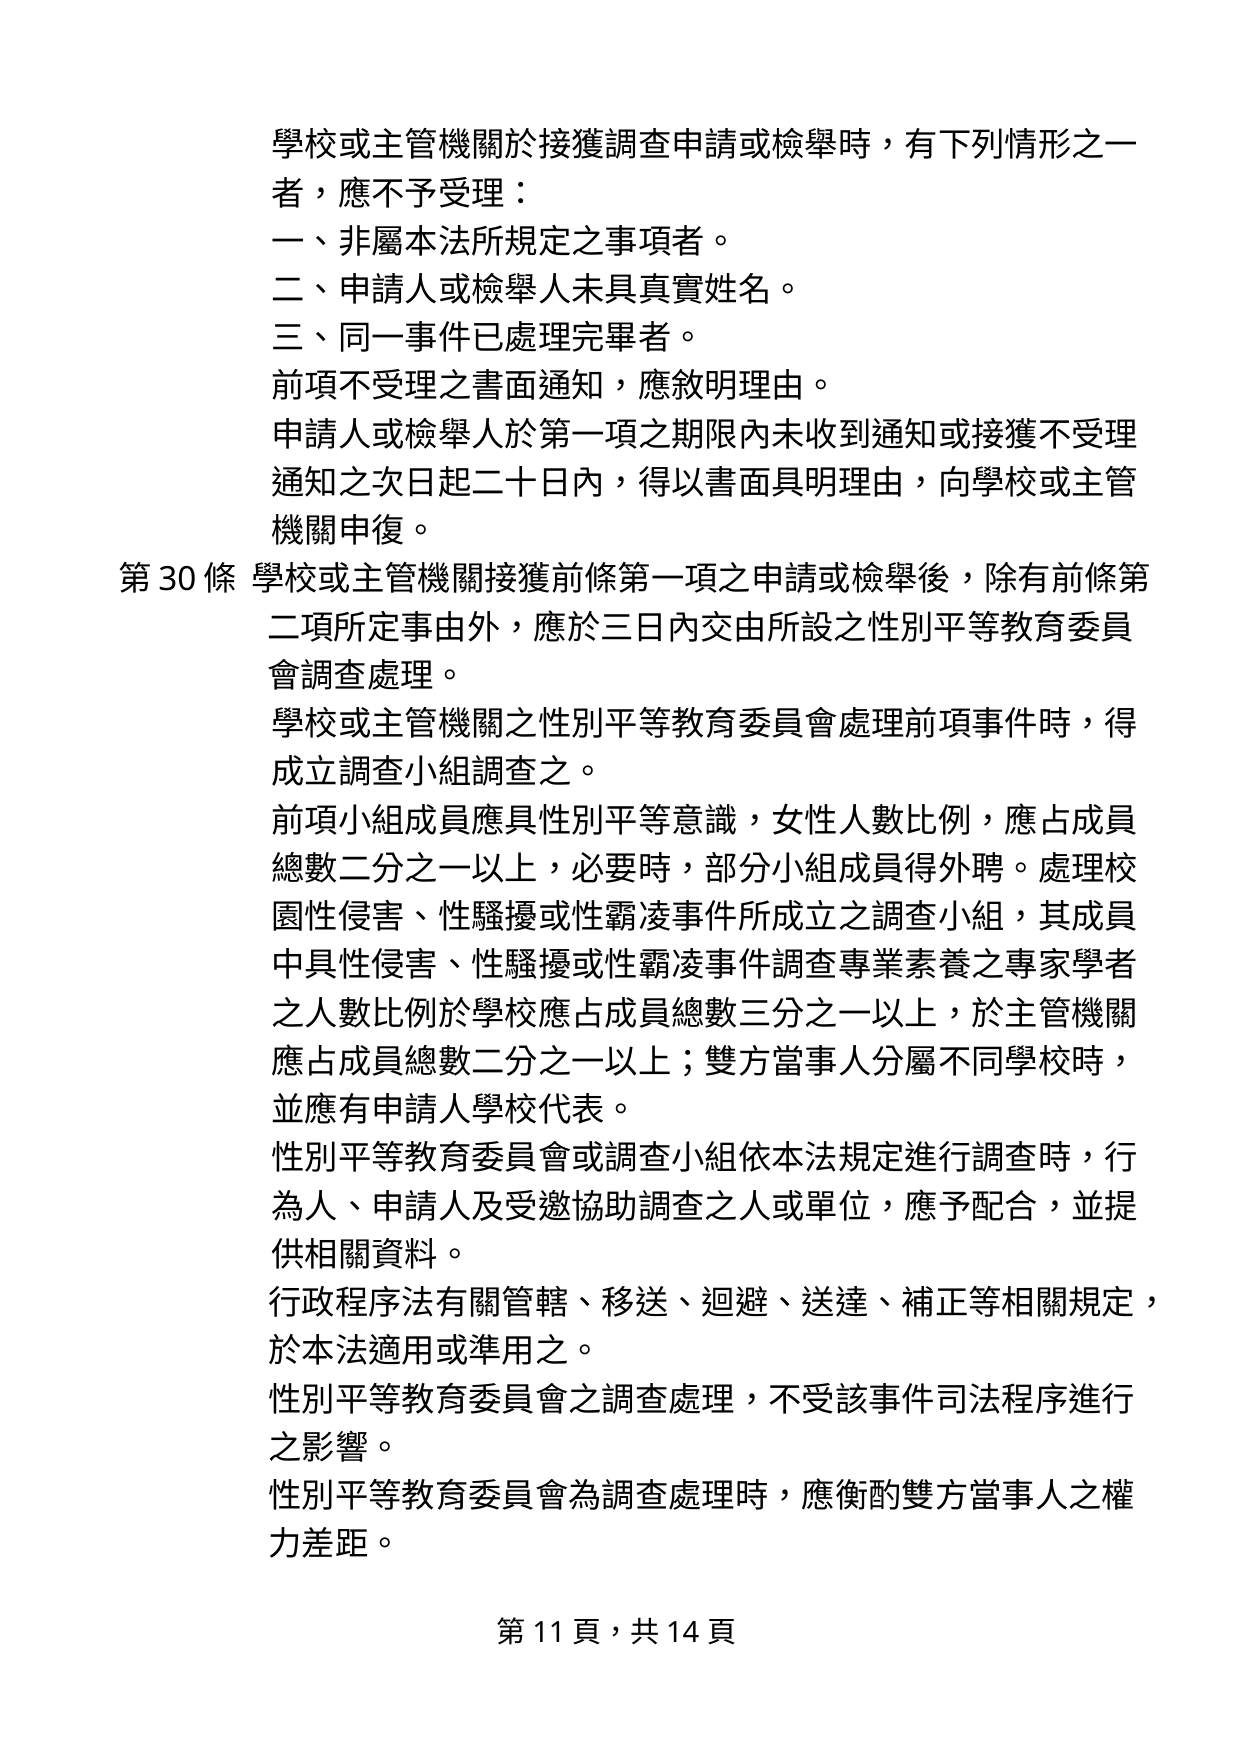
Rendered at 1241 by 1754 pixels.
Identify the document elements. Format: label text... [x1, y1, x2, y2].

text 行政程序法有關管轄、移送、迴避、送達、補正等相關規定，於本法適用或準用之。 [268, 1276, 1152, 1372]
text 學校或主管機關之性別平等教育委員會處理前項事件時，得成立調查小組調查之。 [271, 697, 1152, 793]
text 性別平等教育委員會為調查處理時，應衡酌雙方當事人之權力差距。 [268, 1469, 1152, 1565]
text 申請人或檢舉人於第一項之期限內未收到通知或接獲不受理通知之次日起二十日內，得以書面具明理由，向學校或主管機關申復。 [271, 407, 1152, 552]
text 性別平等教育委員會之調查處理，不受該事件司法程序進行之影響。 [268, 1372, 1152, 1469]
text 性別平等教育委員會或調查小組依本法規定進行調查時，行為人、申請人及受邀協助調查之人或單位，應予配合，並提供相關資料。 [271, 1131, 1152, 1276]
text 前項不受理之書面通知，應敘明理由。 [271, 359, 1152, 407]
text 前項小組成員應具性別平等意識，女性人數比例，應占成員總數二分之一以上，必要時，部分小組成員得外聘。處理校園性侵害、性騷擾或性霸凌事件所成立之調查小組，其成員中具性侵害、性騷擾或性霸凌事件調查專業素養之專家學者之人數比例於學校應占成員總數三分之一以上，於主管機關應占成員總數二分之一以上；雙方當事人分屬不同學校時，並應有申請人學校代表。 [271, 793, 1152, 1131]
text 一、非屬本法所規定之事項者。 [271, 214, 1152, 263]
text 第30條 學校或主管機關接獲前條第一項之申請或檢舉後，除有前條第二項所定事由外，應於三日內交由所設之性別平等教育委員會調查處理。 [118, 552, 1152, 697]
text 二、申請人或檢舉人未具真實姓名。 [271, 263, 1152, 311]
text 三、同一事件已處理完畢者。 [271, 311, 1152, 359]
text 學校或主管機關於接獲調查申請或檢舉時，有下列情形之一者，應不予受理： [271, 118, 1152, 214]
